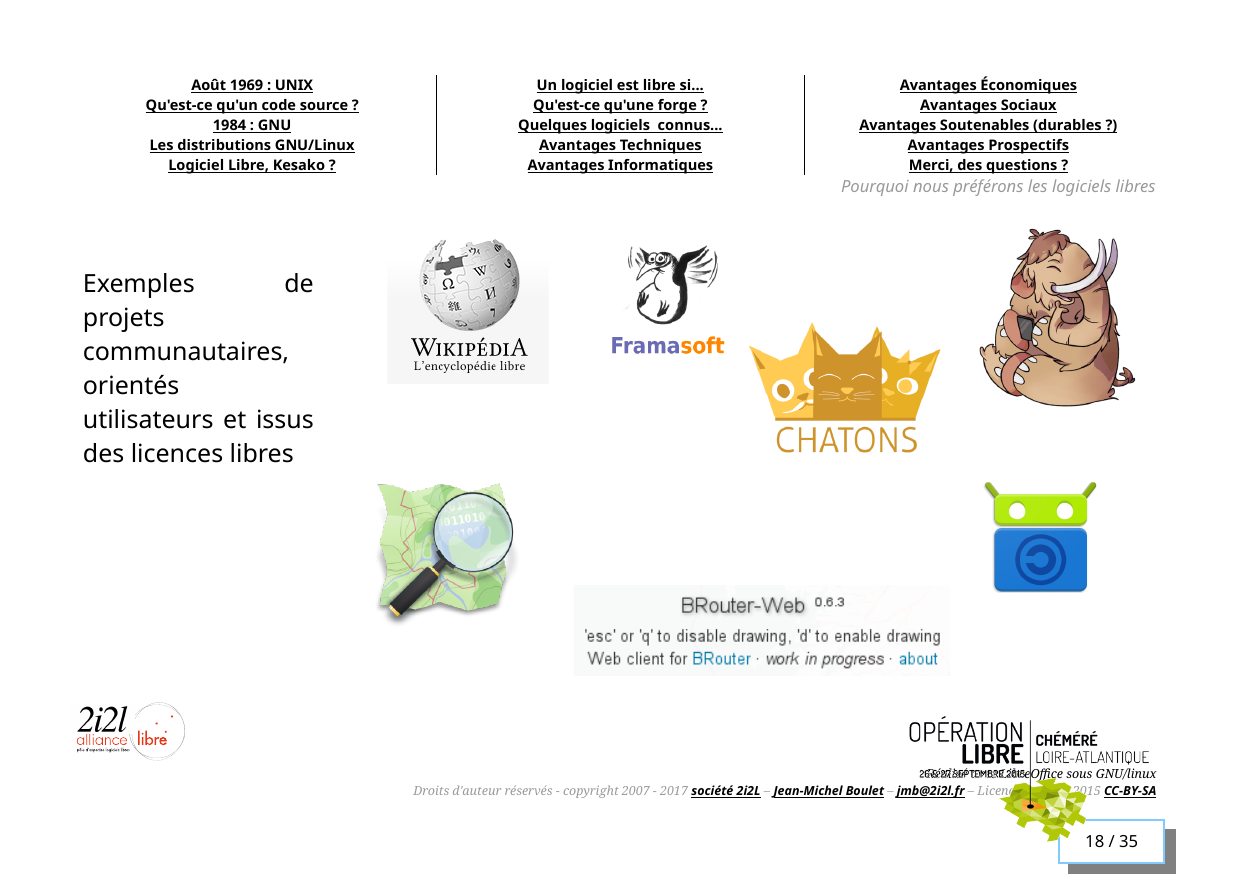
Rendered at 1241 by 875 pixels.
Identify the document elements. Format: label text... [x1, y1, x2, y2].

picture [387, 223, 549, 384]
picture [69, 704, 136, 734]
picture [902, 711, 1158, 843]
picture [573, 585, 951, 676]
picture [743, 314, 946, 458]
picture [962, 223, 1145, 418]
text Exemples de projets communautaires, orientés utilisateurs et issus des licences libres [83, 265, 314, 470]
picture [372, 483, 519, 630]
picture [982, 479, 1099, 596]
picture [607, 240, 729, 359]
